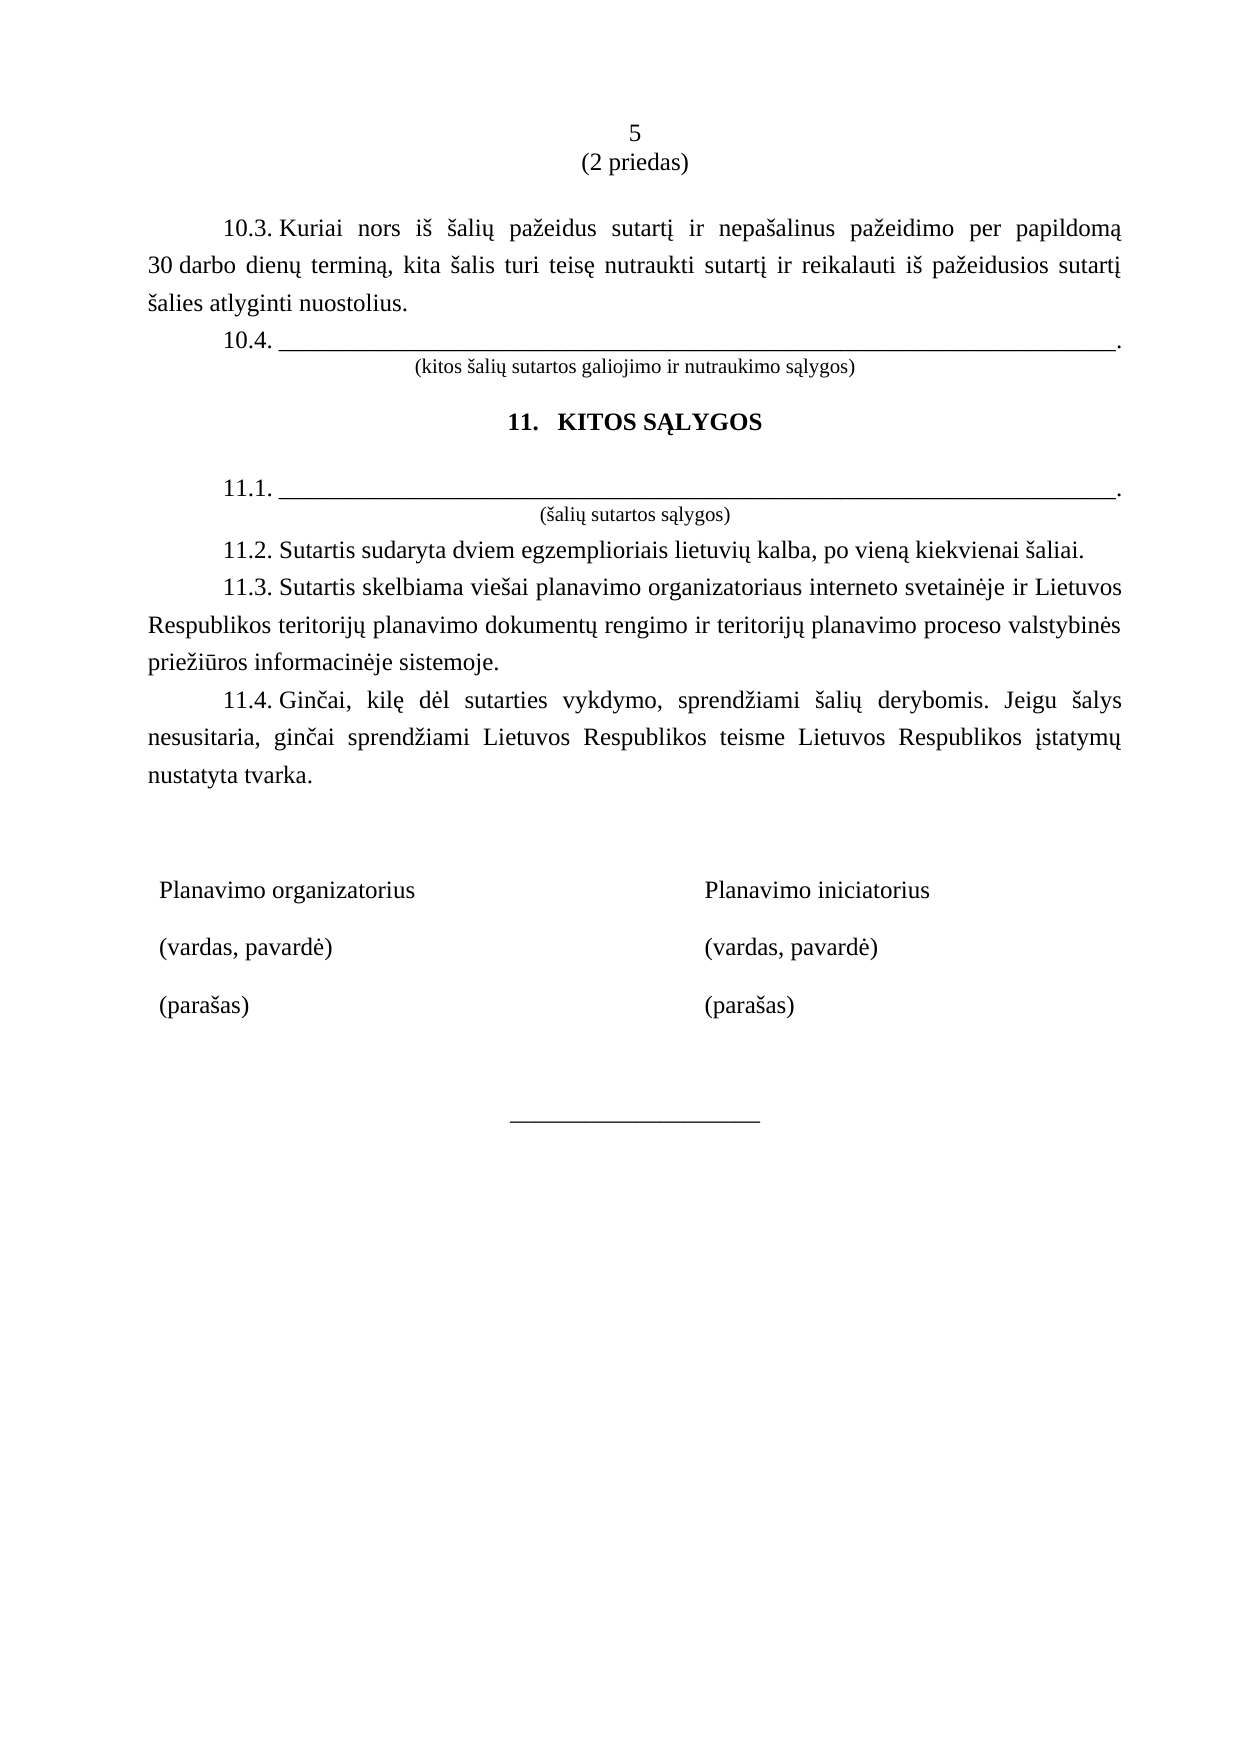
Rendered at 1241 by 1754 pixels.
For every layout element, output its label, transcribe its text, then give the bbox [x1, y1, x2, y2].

text 11.4. Ginčai, kilę dėl sutarties vykdymo, sprendžiami šalių derybomis. Jeigu šalys nesusitaria, ginčai sprendžiami Lietuvos Respublikos teisme Lietuvos Respublikos įstatymų nustatyta tvarka. [148, 676, 1122, 789]
table_header Planavimo iniciatorius (vardas, pavardė) (parašas) [693, 875, 1169, 1019]
text 10.3. Kuriai nors iš šalių pažeidus sutartį ir nepašalinus pažeidimo per papildomą 30 darbo dienų terminą, kita šalis turi teisę nutraukti sutartį ir reikalauti iš pažeidusios sutartį šalies atlyginti nuostolius. [148, 204, 1122, 317]
text (kitos šalių sutartos galiojimo ir nutraukimo sąlygos) [148, 354, 1122, 378]
text (šalių sutartos sąlygos) [148, 502, 1122, 526]
text 11.1. . [148, 465, 1122, 502]
text 11.3. Sutartis skelbiama viešai planavimo organizatoriaus interneto svetainėje ir Lietuvos Respublikos teritorijų planavimo dokumentų rengimo ir teritorijų planavimo proceso valstybinės priežiūros informacinėje sistemoje. [148, 564, 1122, 676]
table_header Planavimo organizatorius (vardas, pavardė) (parašas) [148, 875, 693, 1019]
text 11.2. Sutartis sudaryta dviem egzemplioriais lietuvių kalba, po vieną kiekvienai šaliai. [148, 526, 1122, 564]
text –––––––––––––––––––– [148, 1105, 1122, 1134]
text 11. Kitos sąlygos [148, 407, 1122, 436]
text 10.4. . [148, 317, 1122, 354]
